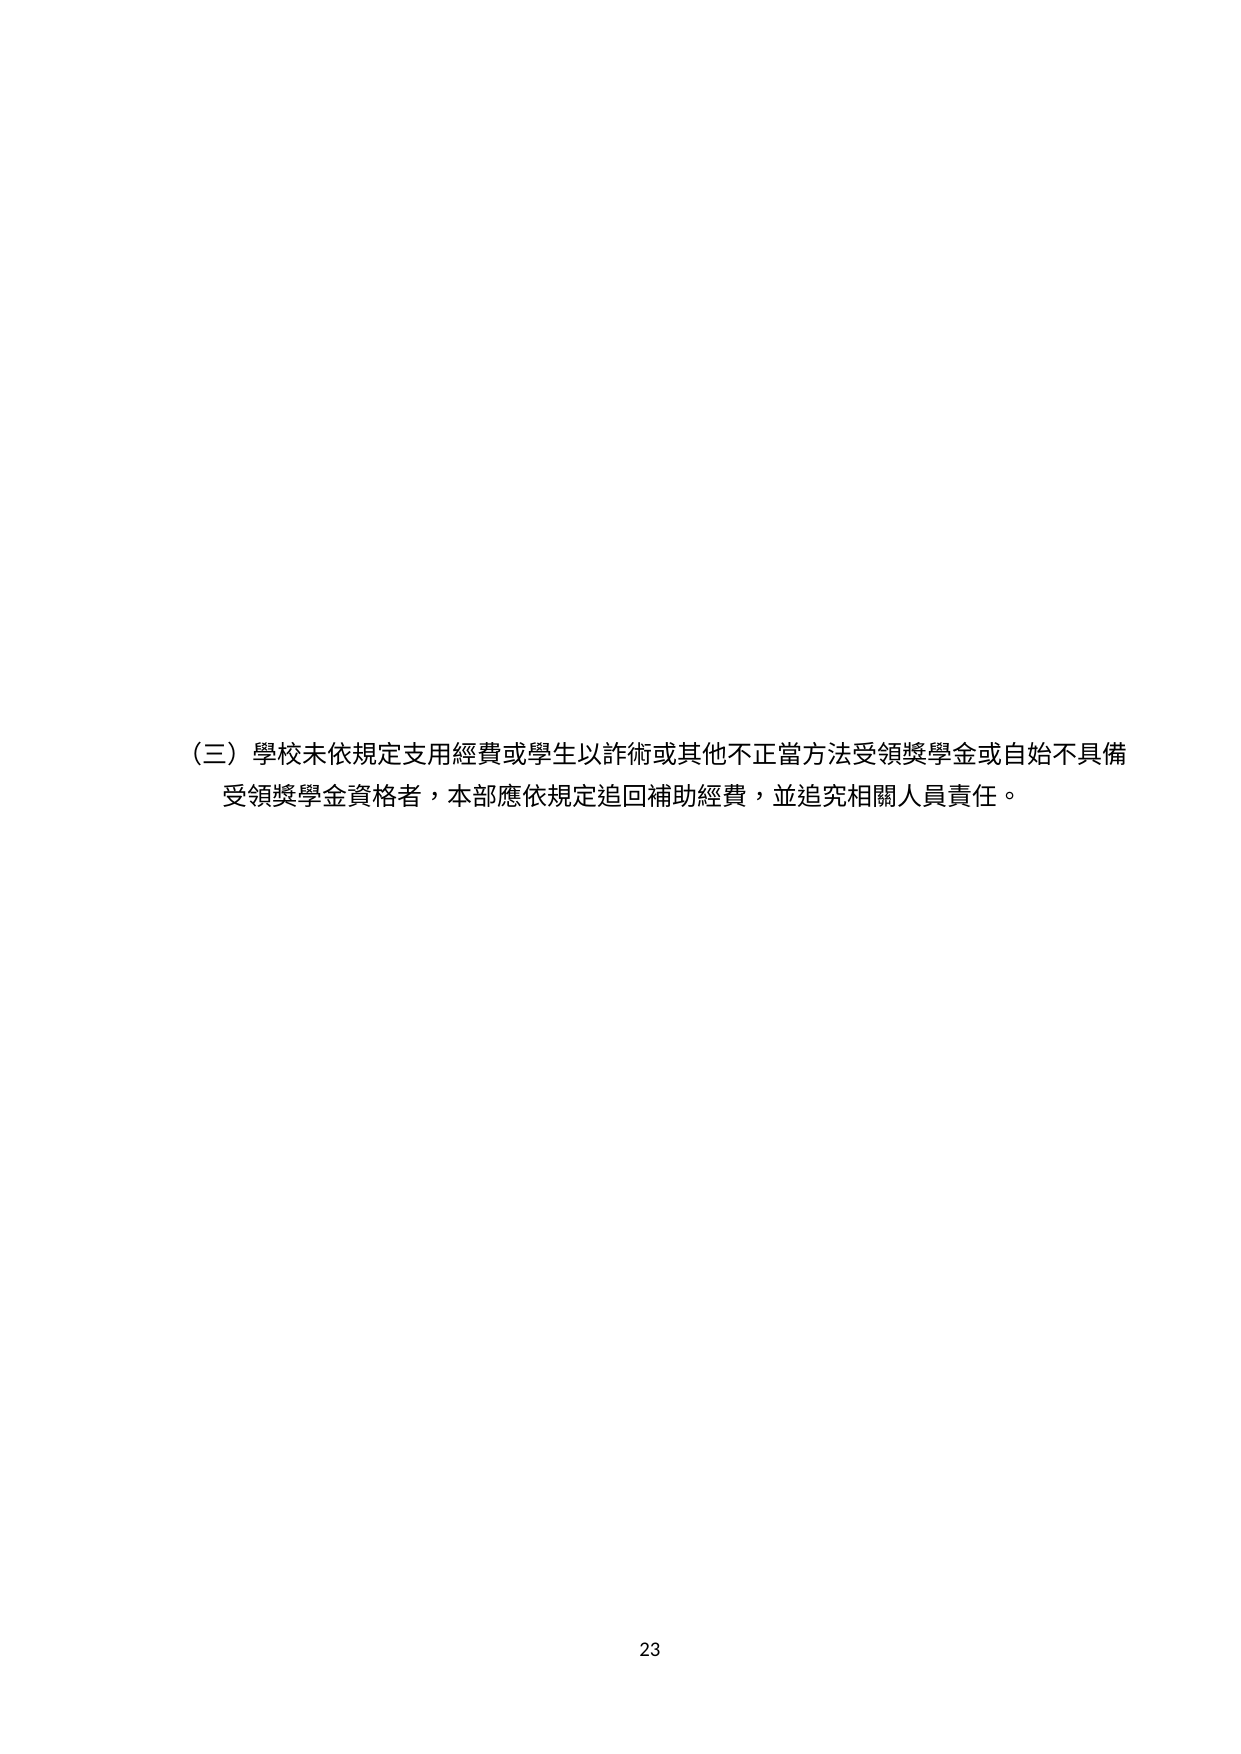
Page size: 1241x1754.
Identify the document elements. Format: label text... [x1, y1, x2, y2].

text （三）學校未依規定支用經費或學生以詐術或其他不正當方法受領獎學金或自始不具備受領獎學金資格者，本部應依規定追回補助經費，並追究相關人員責任。 [148, 730, 1152, 814]
